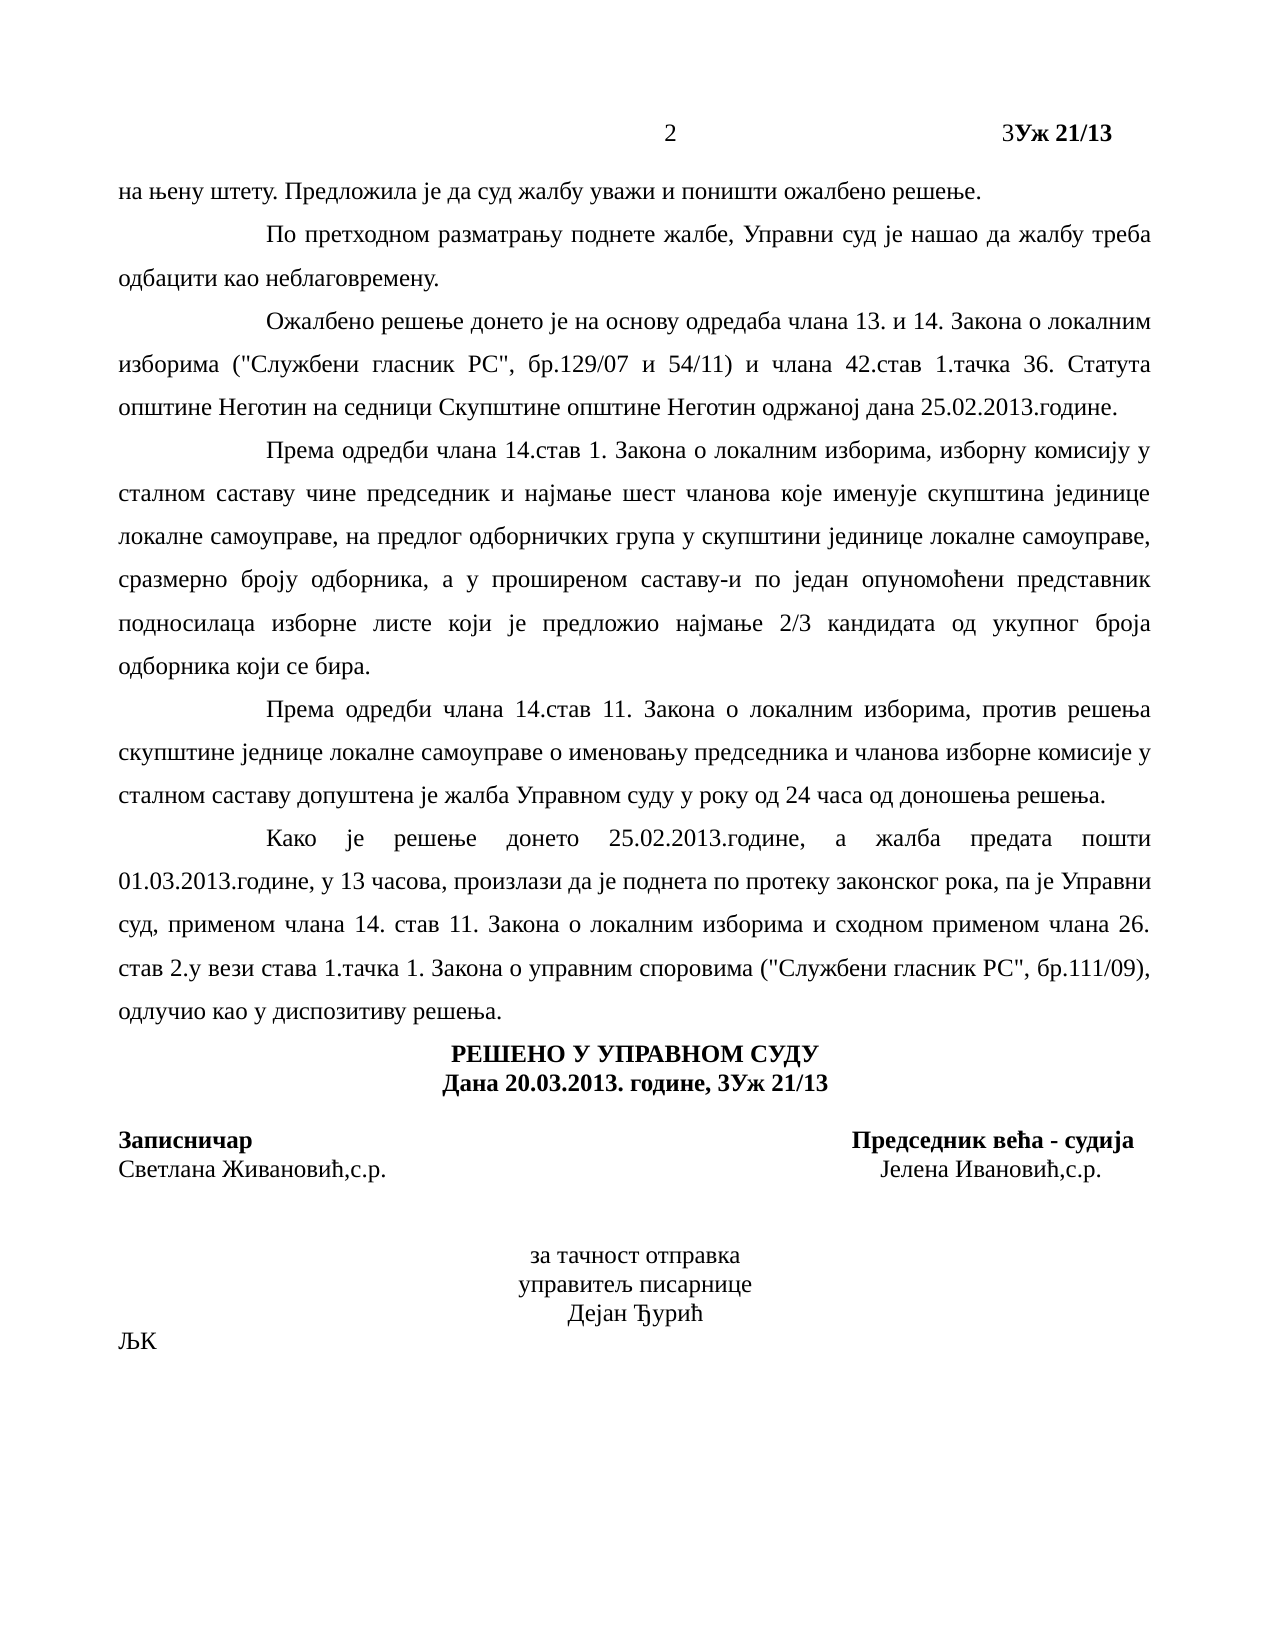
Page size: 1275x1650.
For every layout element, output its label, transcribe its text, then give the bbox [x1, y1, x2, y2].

text Ожалбено решење донето је на основу одредаба члана 13. и 14. Закона о локалним изборима ("Службени гласник РС", бр.129/07 и 54/11) и члана 42.став 1.тачка 36. Статута општине Неготин на седници Скупштине општине Неготин одржаној дана 25.02.2013.године. [118, 306, 1152, 421]
text РЕШЕНО У УПРАВНОМ СУДУ [118, 1039, 1152, 1068]
text Према одредби члана 14.став 1. Закона о локалним изборима, изборну комисију у сталном саставу чине председник и најмање шест чланова које именује скупштина јединице локалне самоуправе, на предлог одборничких група у скупштини јединице локалне самоуправе, сразмерно броју одборника, а у проширеном саставу-и по један опуномоћени представник подносилаца изборне листе који је предложио најмање 2/3 кандидата од укупног броја одборника који се бира. [118, 435, 1152, 679]
text управитељ писарнице [118, 1269, 1152, 1298]
text Дејан Ђурић [118, 1298, 1152, 1326]
text за тачност отправка [118, 1240, 1152, 1269]
text По претходном разматрању поднете жалбе, Управни суд је нашао да жалбу треба одбацити као неблаговремену. [118, 219, 1152, 291]
text Како је решење донето 25.02.2013.године, а жалба предата пошти 01.03.2013.године, у 13 часова, произлази да је поднета по протеку законског рока, па је Управни суд, применом члана 14. став 11. Закона о локалним изборима и сходном применом члана 26. став 2.у вези става 1.тачка 1. Закона о управним споровима ("Службени гласник РС", бр.111/09), одлучио као у диспозитиву решења. [118, 823, 1152, 1024]
text ЉК [118, 1326, 1152, 1355]
text Према одредби члана 14.став 11. Закона о локалним изборима, против решења скупштине једнице локалне самоуправе о именовању председника и чланова изборне комисије у сталном саставу допуштена је жалба Управном суду у року од 24 часа од доношења решења. [118, 694, 1152, 809]
text Дана 20.03.2013. године, 3Уж 21/13 [118, 1068, 1152, 1096]
text Светлана Живановић,с.р. Јелена Ивановић,с.р. [118, 1154, 1152, 1183]
text на њену штету. Предложила је да суд жалбу уважи и поништи ожалбено решење. [118, 176, 1152, 205]
text Записничар Председник већа - судија [118, 1125, 1152, 1154]
